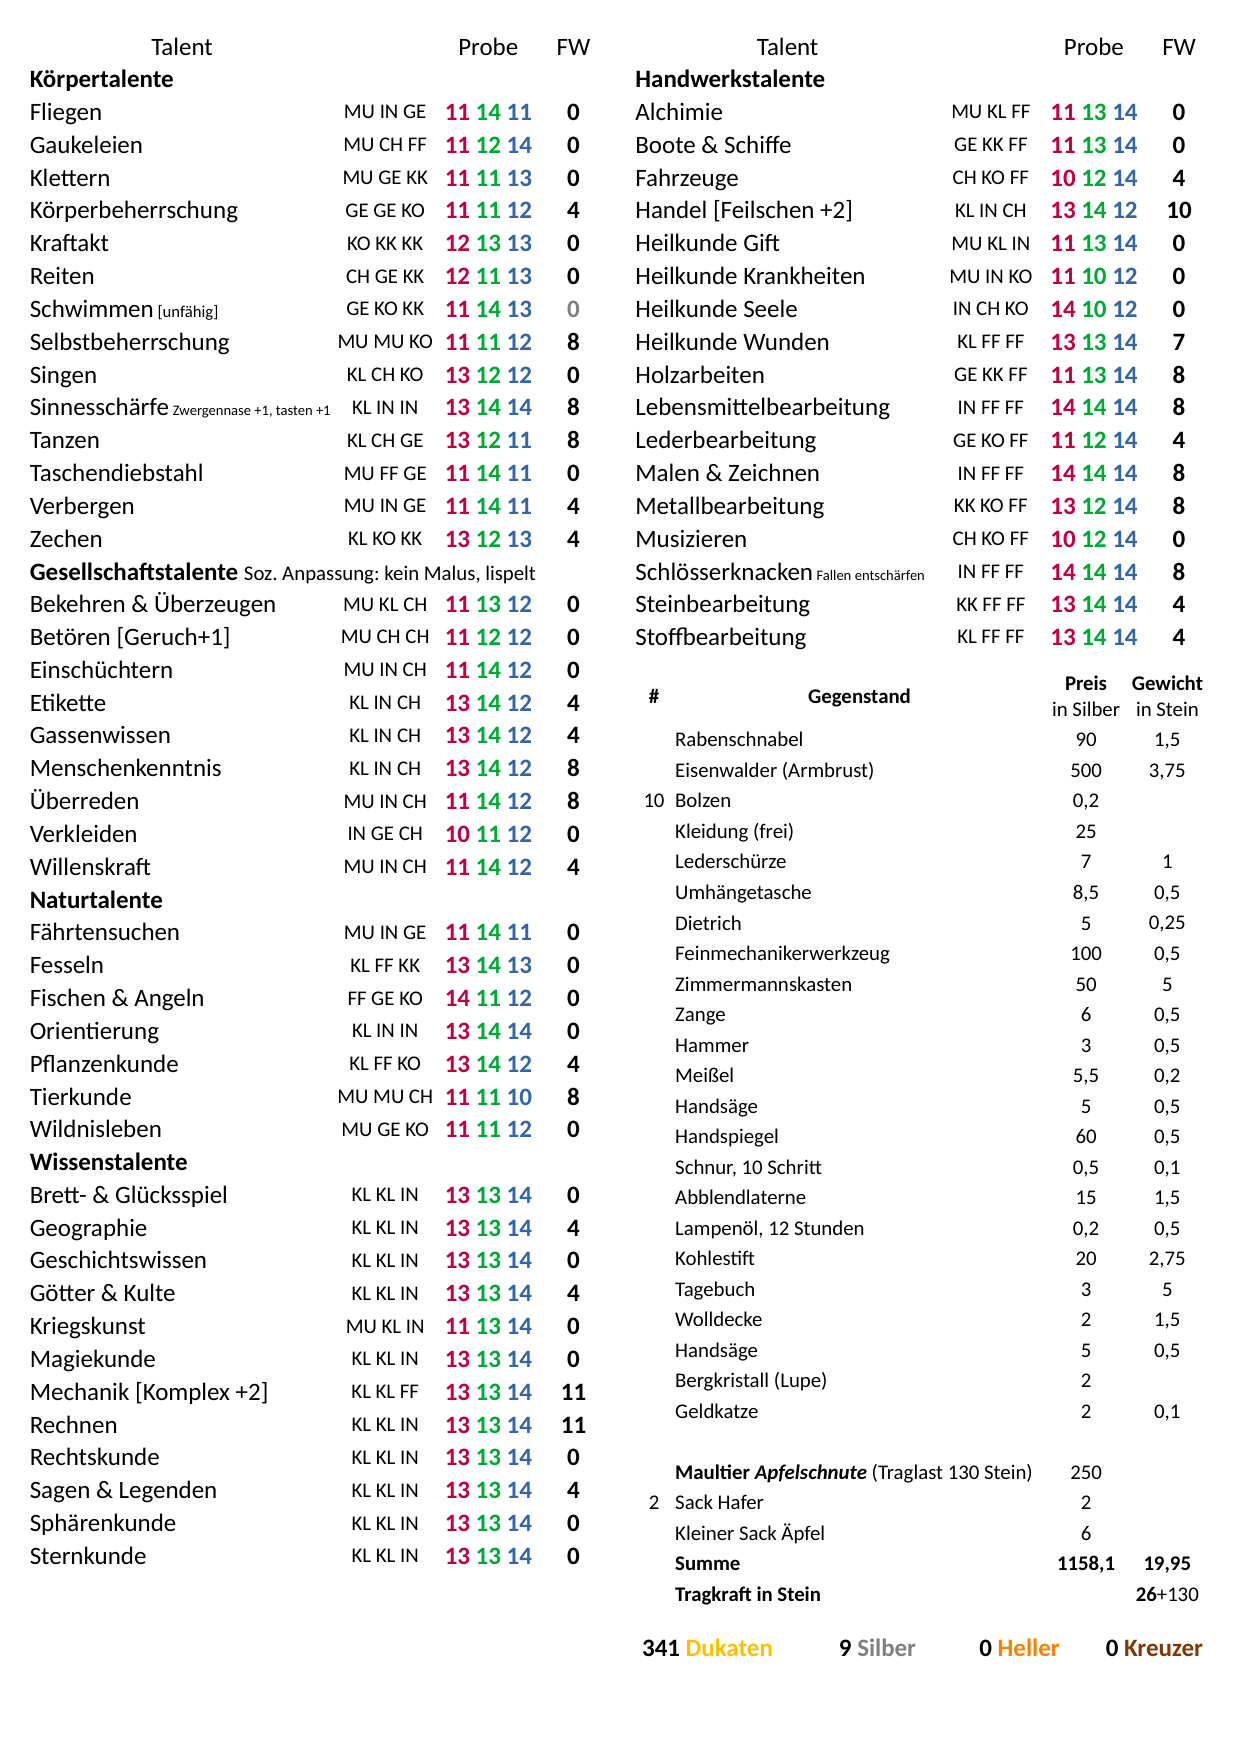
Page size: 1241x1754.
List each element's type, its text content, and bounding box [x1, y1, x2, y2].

table_cell Stoffbearbeitung [635, 620, 940, 653]
table_cell 0,5 [1046, 1151, 1126, 1182]
table_cell 0 [540, 1506, 606, 1539]
table_cell 1,5 [1126, 1182, 1208, 1212]
table_cell [635, 1151, 673, 1182]
table_cell MU KL CH [334, 587, 436, 620]
table_cell [540, 1145, 606, 1178]
table_cell 0 [540, 1112, 606, 1145]
table_cell Musizieren [635, 522, 940, 554]
table_cell KL KL IN [334, 1342, 436, 1375]
table_cell Tragkraft in Stein [673, 1579, 1046, 1609]
table_cell 4 [1146, 423, 1212, 456]
table_cell 11 13 14 [1041, 95, 1146, 128]
table_cell Rechnen [30, 1408, 334, 1440]
table_cell 0 [540, 95, 606, 128]
table_cell 0 [540, 1178, 606, 1211]
table_cell [1126, 815, 1208, 846]
table_cell Kleidung (frei) [673, 815, 1046, 846]
table_cell 500 [1046, 754, 1126, 785]
table_cell [635, 938, 673, 968]
table_cell KL FF FF [940, 325, 1041, 358]
table_cell [334, 1145, 436, 1178]
table_cell 13 12 11 [436, 423, 540, 456]
table_cell 0 [540, 1309, 606, 1342]
table_cell Kraftakt [30, 226, 334, 259]
table_cell 0 [540, 128, 606, 161]
table_cell [635, 1426, 673, 1456]
table_cell KL CH KO [334, 358, 436, 390]
table_cell 0 [540, 653, 606, 686]
table_cell Feinmechanikerwerkzeug [673, 938, 1046, 968]
table_cell 0,5 [1126, 1212, 1208, 1243]
table_cell [635, 1579, 673, 1609]
table_cell MU IN GE [334, 95, 436, 128]
table_cell 13 14 14 [436, 1014, 540, 1047]
table_cell Tanzen [30, 423, 334, 456]
table_cell 11 11 12 [436, 1112, 540, 1145]
table_cell 13 12 12 [436, 358, 540, 390]
table_cell Zimmermannskasten [673, 968, 1046, 998]
table_cell [635, 1456, 673, 1487]
table_cell 0 [540, 948, 606, 981]
table_cell KK FF FF [940, 587, 1041, 620]
table_cell 7 [1146, 325, 1212, 358]
table_cell 8 [540, 325, 606, 358]
table_cell [436, 1637, 540, 1670]
table_cell [635, 1029, 673, 1059]
table_cell KL IN IN [334, 1014, 436, 1047]
table_cell 8 [1146, 555, 1212, 587]
table_cell IN CH KO [940, 292, 1041, 325]
table_cell 0,2 [1046, 785, 1126, 815]
table_cell Tierkunde [30, 1080, 334, 1112]
table_cell 4 [1146, 587, 1212, 620]
table_cell 5 [1046, 907, 1126, 937]
table_cell MU FF GE [334, 456, 436, 489]
table_cell KL IN CH [334, 686, 436, 718]
table_cell Bekehren & Überzeugen [30, 587, 334, 620]
table_cell 0 [540, 981, 606, 1014]
table_cell Sinnesschärfe Zwergennase +1, tasten +1 [30, 390, 334, 423]
table_cell 15 [1046, 1182, 1126, 1212]
table_cell [635, 999, 673, 1029]
table_cell 13 13 14 [436, 1408, 540, 1440]
table_cell Handwerkstalente [635, 62, 940, 95]
table_header 0 Kreuzer [1065, 1627, 1208, 1668]
table_cell [334, 1637, 436, 1670]
table_cell Verbergen [30, 489, 334, 522]
table_cell 4 [540, 1276, 606, 1309]
table_cell 4 [1146, 620, 1212, 653]
table_cell Wissenstalente [30, 1145, 334, 1178]
table_cell Götter & Kulte [30, 1276, 334, 1309]
table_cell [635, 1212, 673, 1243]
table_cell IN FF FF [940, 456, 1041, 489]
table_cell MU MU KO [334, 325, 436, 358]
table_cell [436, 1572, 540, 1604]
table_cell [334, 1572, 436, 1604]
table_cell 5 [1126, 968, 1208, 998]
table_header Gegenstand [673, 668, 1046, 724]
table_cell 14 14 14 [1041, 555, 1146, 587]
table_cell 0 [1146, 259, 1212, 292]
table_cell CH KO FF [940, 522, 1041, 554]
table_cell 10 11 12 [436, 817, 540, 850]
table_cell CH KO FF [940, 161, 1041, 193]
table_cell 4 [540, 1047, 606, 1079]
table_cell Körperbeherrschung [30, 194, 334, 226]
table_cell 13 14 14 [1041, 620, 1146, 653]
table_cell [1046, 1426, 1126, 1456]
table_cell Schnur, 10 Schritt [673, 1151, 1046, 1182]
table_cell 11 12 12 [436, 620, 540, 653]
table_cell Taschendiebstahl [30, 456, 334, 489]
table_cell KL KL IN [334, 1506, 436, 1539]
table_cell [540, 62, 606, 95]
table_cell Eisenwalder (Armbrust) [673, 754, 1046, 785]
table_cell IN FF FF [940, 390, 1041, 423]
table_cell 10 12 14 [1041, 522, 1146, 554]
table_header Probe [436, 30, 540, 62]
table_cell 0 [540, 587, 606, 620]
table_cell [334, 883, 436, 915]
table_cell Geographie [30, 1211, 334, 1243]
table_cell [436, 883, 540, 915]
table_cell 11 14 12 [436, 653, 540, 686]
table_cell 20 [1046, 1243, 1126, 1273]
table_cell Fahrzeuge [635, 161, 940, 193]
table_cell KL KL IN [334, 1244, 436, 1276]
table_cell Metallbearbeitung [635, 489, 940, 522]
table_cell Heilkunde Wunden [635, 325, 940, 358]
table_cell Verkleiden [30, 817, 334, 850]
table_cell 13 13 14 [436, 1473, 540, 1506]
table_cell 13 13 14 [436, 1276, 540, 1309]
table_cell Klettern [30, 161, 334, 193]
table_cell 50 [1046, 968, 1126, 998]
table_cell [635, 1121, 673, 1151]
table_header 0 Heller [922, 1627, 1065, 1668]
table_cell 0 [540, 358, 606, 390]
table_cell 13 14 13 [436, 948, 540, 981]
table_cell KL KL IN [334, 1276, 436, 1309]
table_cell KL KL IN [334, 1408, 436, 1440]
table_cell 14 14 14 [1041, 456, 1146, 489]
table_cell 0,5 [1126, 999, 1208, 1029]
table_cell KL KL IN [334, 1178, 436, 1211]
table_cell GE KK FF [940, 128, 1041, 161]
table_header Probe [1041, 30, 1146, 62]
table_cell 13 14 12 [1041, 194, 1146, 226]
table_cell 13 13 14 [436, 1440, 540, 1473]
table_cell 0,5 [1126, 1334, 1208, 1365]
table_cell Kleiner Sack Äpfel [673, 1518, 1046, 1548]
table_cell Handsäge [673, 1090, 1046, 1121]
table_cell 5,5 [1046, 1060, 1126, 1090]
table_header [334, 30, 436, 62]
table_cell [635, 1273, 673, 1304]
table_cell Lebensmittelbearbeitung [635, 390, 940, 423]
table_cell 8 [540, 423, 606, 456]
table_cell 13 13 14 [436, 1244, 540, 1276]
table_cell [436, 1670, 540, 1703]
table_cell 13 12 13 [436, 522, 540, 554]
table_cell Magiekunde [30, 1342, 334, 1375]
table_cell Pflanzenkunde [30, 1047, 334, 1079]
table_cell 12 11 13 [436, 259, 540, 292]
table_cell 7 [1046, 846, 1126, 876]
table_cell 2 [1046, 1365, 1126, 1395]
table_cell [635, 876, 673, 907]
table_cell 11 [540, 1375, 606, 1408]
table_cell Malen & Zeichnen [635, 456, 940, 489]
table_cell 3 [1046, 1273, 1126, 1304]
table_cell Steinbearbeitung [635, 587, 940, 620]
table_cell Kriegskunst [30, 1309, 334, 1342]
table_header # [635, 668, 673, 724]
table_cell [1126, 1518, 1208, 1548]
table_cell 5 [1046, 1334, 1126, 1365]
table_cell Fischen & Angeln [30, 981, 334, 1014]
table_cell 11 13 14 [436, 1309, 540, 1342]
table_header Talent [30, 30, 334, 62]
table_cell [540, 1637, 606, 1670]
table_cell MU GE KK [334, 161, 436, 193]
table_cell [635, 1182, 673, 1212]
table_cell 11 11 13 [436, 161, 540, 193]
table_cell Sphärenkunde [30, 1506, 334, 1539]
table_cell [635, 1090, 673, 1121]
table_cell 4 [1146, 161, 1212, 193]
table_cell Körpertalente [30, 62, 334, 95]
table_cell 8 [1146, 390, 1212, 423]
table_cell FF GE KO [334, 981, 436, 1014]
table_cell 100 [1046, 938, 1126, 968]
table_cell [30, 1605, 334, 1637]
table_cell KL IN CH [940, 194, 1041, 226]
table_cell 0 [540, 817, 606, 850]
table_cell 13 14 14 [1041, 587, 1146, 620]
table_cell 60 [1046, 1121, 1126, 1151]
table_cell 14 14 14 [1041, 390, 1146, 423]
table_cell [1126, 1456, 1208, 1487]
table_cell 4 [540, 719, 606, 751]
table_cell 2 [635, 1487, 673, 1517]
table_cell MU MU CH [334, 1080, 436, 1112]
table_cell 0 [540, 1342, 606, 1375]
table_cell Handspiegel [673, 1121, 1046, 1151]
table_cell 4 [540, 522, 606, 554]
table_cell [635, 815, 673, 846]
table_cell 0,2 [1046, 1212, 1126, 1243]
table_cell 11 10 12 [1041, 259, 1146, 292]
table_cell Überreden [30, 784, 334, 817]
table_cell [635, 1365, 673, 1395]
table_cell 19,95 [1126, 1548, 1208, 1578]
table_cell 10 12 14 [1041, 161, 1146, 193]
table_cell KO KK KK [334, 226, 436, 259]
table_cell MU IN CH [334, 784, 436, 817]
table_cell MU IN CH [334, 653, 436, 686]
table_cell Geschichtswissen [30, 1244, 334, 1276]
table_cell 8 [1146, 358, 1212, 390]
table_cell Brett- & Glücksspiel [30, 1178, 334, 1211]
table_cell 11 [540, 1408, 606, 1440]
table_cell [1126, 1365, 1208, 1395]
table_cell 0 [540, 915, 606, 948]
table_cell [635, 1334, 673, 1365]
table_cell 8 [540, 390, 606, 423]
table_cell 1,5 [1126, 724, 1208, 754]
table_header 9 Silber [779, 1627, 922, 1668]
table_cell Lampenöl, 12 Stunden [673, 1212, 1046, 1243]
table_cell 250 [1046, 1456, 1126, 1487]
table_cell 6 [1046, 1518, 1126, 1548]
table_cell 4 [540, 850, 606, 883]
table_cell 3 [1046, 1029, 1126, 1059]
table_cell 0 [540, 292, 606, 325]
table_cell 2,75 [1126, 1243, 1208, 1273]
table_cell 8 [1146, 456, 1212, 489]
table_cell 14 11 12 [436, 981, 540, 1014]
table_cell 0 [1146, 522, 1212, 554]
table_cell 12 13 13 [436, 226, 540, 259]
table_cell Geldkatze [673, 1395, 1046, 1426]
table_cell 13 14 12 [436, 719, 540, 751]
table_cell KL FF KO [334, 1047, 436, 1079]
table_cell 11 14 12 [436, 850, 540, 883]
table_cell IN GE CH [334, 817, 436, 850]
table_cell KL KO KK [334, 522, 436, 554]
table_cell Schlösserknacken Fallen entschärfen [635, 555, 940, 587]
table_cell 0,5 [1126, 1029, 1208, 1059]
table_cell MU IN CH [334, 850, 436, 883]
table_cell 13 13 14 [1041, 325, 1146, 358]
table_cell 13 13 14 [436, 1211, 540, 1243]
table_cell [436, 1605, 540, 1637]
table_cell KK KO FF [940, 489, 1041, 522]
table_cell Kohlestift [673, 1243, 1046, 1273]
table_cell KL KL IN [334, 1440, 436, 1473]
table_cell Menschenkenntnis [30, 751, 334, 784]
table_cell MU GE KO [334, 1112, 436, 1145]
table_cell Singen [30, 358, 334, 390]
table_cell Dietrich [673, 907, 1046, 937]
table_cell 1158,1 [1046, 1548, 1126, 1578]
table_cell Heilkunde Seele [635, 292, 940, 325]
table_cell 1,5 [1126, 1304, 1208, 1334]
table_cell [635, 1518, 673, 1548]
table_cell 11 14 11 [436, 489, 540, 522]
table_header Talent [635, 30, 940, 62]
table_cell 1 [1126, 846, 1208, 876]
table_cell 13 12 14 [1041, 489, 1146, 522]
table_cell [635, 1243, 673, 1273]
table_cell [30, 1670, 334, 1703]
table_cell GE KO KK [334, 292, 436, 325]
table_cell 13 14 12 [436, 751, 540, 784]
table_cell [635, 724, 673, 754]
table_cell 0 [540, 1440, 606, 1473]
table_cell MU IN GE [334, 915, 436, 948]
table_cell Betören [Geruch+1] [30, 620, 334, 653]
table_cell Lederschürze [673, 846, 1046, 876]
table_cell [635, 907, 673, 937]
table_cell 8,5 [1046, 876, 1126, 907]
table_cell Fesseln [30, 948, 334, 981]
table_cell [540, 555, 606, 587]
table_cell 13 14 12 [436, 1047, 540, 1079]
table_cell [540, 1670, 606, 1703]
table_cell [635, 1548, 673, 1578]
table_cell Meißel [673, 1060, 1046, 1090]
table_cell [635, 1304, 673, 1334]
table_cell 11 13 12 [436, 587, 540, 620]
table_cell 0 [540, 1014, 606, 1047]
table_cell Selbstbeherrschung [30, 325, 334, 358]
table_cell Wildnisleben [30, 1112, 334, 1145]
table_cell Reiten [30, 259, 334, 292]
table_cell Gaukeleien [30, 128, 334, 161]
table_cell Handel [Feilschen +2] [635, 194, 940, 226]
table_cell Rechtskunde [30, 1440, 334, 1473]
table_cell 11 13 14 [1041, 128, 1146, 161]
table_cell 4 [540, 686, 606, 718]
table_cell [673, 1426, 1046, 1456]
table_cell 5 [1126, 1273, 1208, 1304]
table_cell [1046, 1579, 1126, 1609]
table_cell 8 [540, 751, 606, 784]
table_cell 11 13 14 [1041, 226, 1146, 259]
table_cell 13 13 14 [436, 1178, 540, 1211]
table_cell 4 [540, 1211, 606, 1243]
table_cell Zechen [30, 522, 334, 554]
table_cell 13 13 14 [436, 1539, 540, 1572]
table_cell Sternkunde [30, 1539, 334, 1572]
table_cell [1126, 785, 1208, 815]
table_cell 11 14 12 [436, 784, 540, 817]
table_cell Fliegen [30, 95, 334, 128]
table_cell Umhängetasche [673, 876, 1046, 907]
table_cell Heilkunde Gift [635, 226, 940, 259]
table_cell Tagebuch [673, 1273, 1046, 1304]
table_cell KL KL IN [334, 1473, 436, 1506]
table_cell Boote & Schiffe [635, 128, 940, 161]
table_cell 0,2 [1126, 1060, 1208, 1090]
table_cell [1146, 62, 1212, 95]
table_cell 0 [540, 1244, 606, 1276]
table_cell 0,25 [1126, 907, 1208, 937]
table_cell Rabenschnabel [673, 724, 1046, 754]
table_cell [1126, 1487, 1208, 1517]
table_cell Bergkristall (Lupe) [673, 1365, 1046, 1395]
table_cell Bolzen [673, 785, 1046, 815]
table_cell MU KL IN [334, 1309, 436, 1342]
table_cell 0 [1146, 128, 1212, 161]
table_cell MU IN GE [334, 489, 436, 522]
table_cell MU CH CH [334, 620, 436, 653]
table_cell [635, 1395, 673, 1426]
table_cell 13 13 14 [436, 1375, 540, 1408]
table_cell 11 11 10 [436, 1080, 540, 1112]
table_cell 14 10 12 [1041, 292, 1146, 325]
table_cell 0,1 [1126, 1395, 1208, 1426]
table_cell 2 [1046, 1487, 1126, 1517]
table_cell KL CH GE [334, 423, 436, 456]
table_cell Holzarbeiten [635, 358, 940, 390]
table_cell IN FF FF [940, 555, 1041, 587]
table_cell Gassenwissen [30, 719, 334, 751]
table_cell Abblendlaterne [673, 1182, 1046, 1212]
table_cell MU KL FF [940, 95, 1041, 128]
table_header FW [1146, 30, 1212, 62]
table_cell 13 13 14 [436, 1342, 540, 1375]
table_cell 0 [540, 226, 606, 259]
table_cell 4 [540, 194, 606, 226]
table_cell KL KL FF [334, 1375, 436, 1408]
table_cell 8 [540, 784, 606, 817]
table_cell [540, 1572, 606, 1604]
table_cell 11 14 11 [436, 456, 540, 489]
table_cell Heilkunde Krankheiten [635, 259, 940, 292]
table_cell 0 [1146, 95, 1212, 128]
table_cell 25 [1046, 815, 1126, 846]
table_cell 5 [1046, 1090, 1126, 1121]
table_cell [334, 1670, 436, 1703]
table_cell CH GE KK [334, 259, 436, 292]
table_cell [334, 1605, 436, 1637]
table_cell [1041, 62, 1146, 95]
table_cell MU IN KO [940, 259, 1041, 292]
table_cell Einschüchtern [30, 653, 334, 686]
table_cell 6 [1046, 999, 1126, 1029]
table_cell 0,5 [1126, 1090, 1208, 1121]
table_cell [334, 62, 436, 95]
table_cell [635, 968, 673, 998]
table_cell 26+130 [1126, 1579, 1208, 1609]
table_cell Maultier Apfelschnute (Traglast 130 Stein) [673, 1456, 1046, 1487]
table_cell [436, 1145, 540, 1178]
table_cell Hammer [673, 1029, 1046, 1059]
table_cell [940, 62, 1041, 95]
table_cell 8 [540, 1080, 606, 1112]
table_cell Orientierung [30, 1014, 334, 1047]
table_cell [635, 846, 673, 876]
table_cell [30, 1572, 334, 1604]
table_cell 0,5 [1126, 1121, 1208, 1151]
table_header Gewicht in Stein [1126, 668, 1208, 724]
table_cell 2 [1046, 1304, 1126, 1334]
table_cell GE KO FF [940, 423, 1041, 456]
table_cell 11 12 14 [1041, 423, 1146, 456]
table_cell Handsäge [673, 1334, 1046, 1365]
table_cell 0 [540, 161, 606, 193]
table_cell 0 [1146, 226, 1212, 259]
table_cell 8 [1146, 489, 1212, 522]
table_cell 4 [540, 1473, 606, 1506]
table_cell 11 11 12 [436, 325, 540, 358]
table_cell Gesellschaftstalente Soz. Anpassung: kein Malus, lispelt [30, 555, 540, 587]
table_cell [540, 883, 606, 915]
table_cell Sack Hafer [673, 1487, 1046, 1517]
table_header Preis in Silber [1046, 668, 1126, 724]
table_cell KL FF FF [940, 620, 1041, 653]
table_cell KL FF KK [334, 948, 436, 981]
table_cell 90 [1046, 724, 1126, 754]
table_cell Mechanik [Komplex +2] [30, 1375, 334, 1408]
table_cell 10 [1146, 194, 1212, 226]
table_cell KL IN CH [334, 751, 436, 784]
table_cell 11 11 12 [436, 194, 540, 226]
table_cell Sagen & Legenden [30, 1473, 334, 1506]
table_cell 0 [540, 620, 606, 653]
table_cell 0,1 [1126, 1151, 1208, 1182]
table_cell Alchimie [635, 95, 940, 128]
table_cell [1126, 1426, 1208, 1456]
table_cell 3,75 [1126, 754, 1208, 785]
table_cell 0 [540, 456, 606, 489]
table_cell KL KL IN [334, 1211, 436, 1243]
table_cell Willenskraft [30, 850, 334, 883]
table_cell 11 14 11 [436, 95, 540, 128]
table_cell KL IN CH [334, 719, 436, 751]
table_header 341 Dukaten [635, 1627, 778, 1668]
table_cell 13 14 12 [436, 686, 540, 718]
table_cell 10 [635, 785, 673, 815]
table_cell 0,5 [1126, 876, 1208, 907]
table_cell 11 14 13 [436, 292, 540, 325]
table_cell 11 13 14 [1041, 358, 1146, 390]
table_cell 2 [1046, 1395, 1126, 1426]
table_cell KL KL IN [334, 1539, 436, 1572]
table_cell Wolldecke [673, 1304, 1046, 1334]
table_cell 11 12 14 [436, 128, 540, 161]
table_cell MU CH FF [334, 128, 436, 161]
table_cell [540, 1605, 606, 1637]
table_cell 0 [540, 259, 606, 292]
table_cell 13 14 14 [436, 390, 540, 423]
table_cell Summe [673, 1548, 1046, 1578]
table_cell [30, 1637, 334, 1670]
table_cell Naturtalente [30, 883, 334, 915]
table_cell 13 13 14 [436, 1506, 540, 1539]
table_cell Lederbearbeitung [635, 423, 940, 456]
table_cell GE KK FF [940, 358, 1041, 390]
table_cell Schwimmen [unfähig] [30, 292, 334, 325]
table_cell 11 14 11 [436, 915, 540, 948]
table_cell Zange [673, 999, 1046, 1029]
table_cell 0 [540, 1539, 606, 1572]
table_cell GE GE KO [334, 194, 436, 226]
table_cell Fährtensuchen [30, 915, 334, 948]
table_header FW [540, 30, 606, 62]
table_cell 0,5 [1126, 938, 1208, 968]
table_cell [635, 1060, 673, 1090]
table_cell KL IN IN [334, 390, 436, 423]
table_cell 4 [540, 489, 606, 522]
table_cell MU KL IN [940, 226, 1041, 259]
table_header [940, 30, 1041, 62]
table_cell [436, 62, 540, 95]
table_cell [635, 754, 673, 785]
table_cell Etikette [30, 686, 334, 718]
table_cell 0 [1146, 292, 1212, 325]
